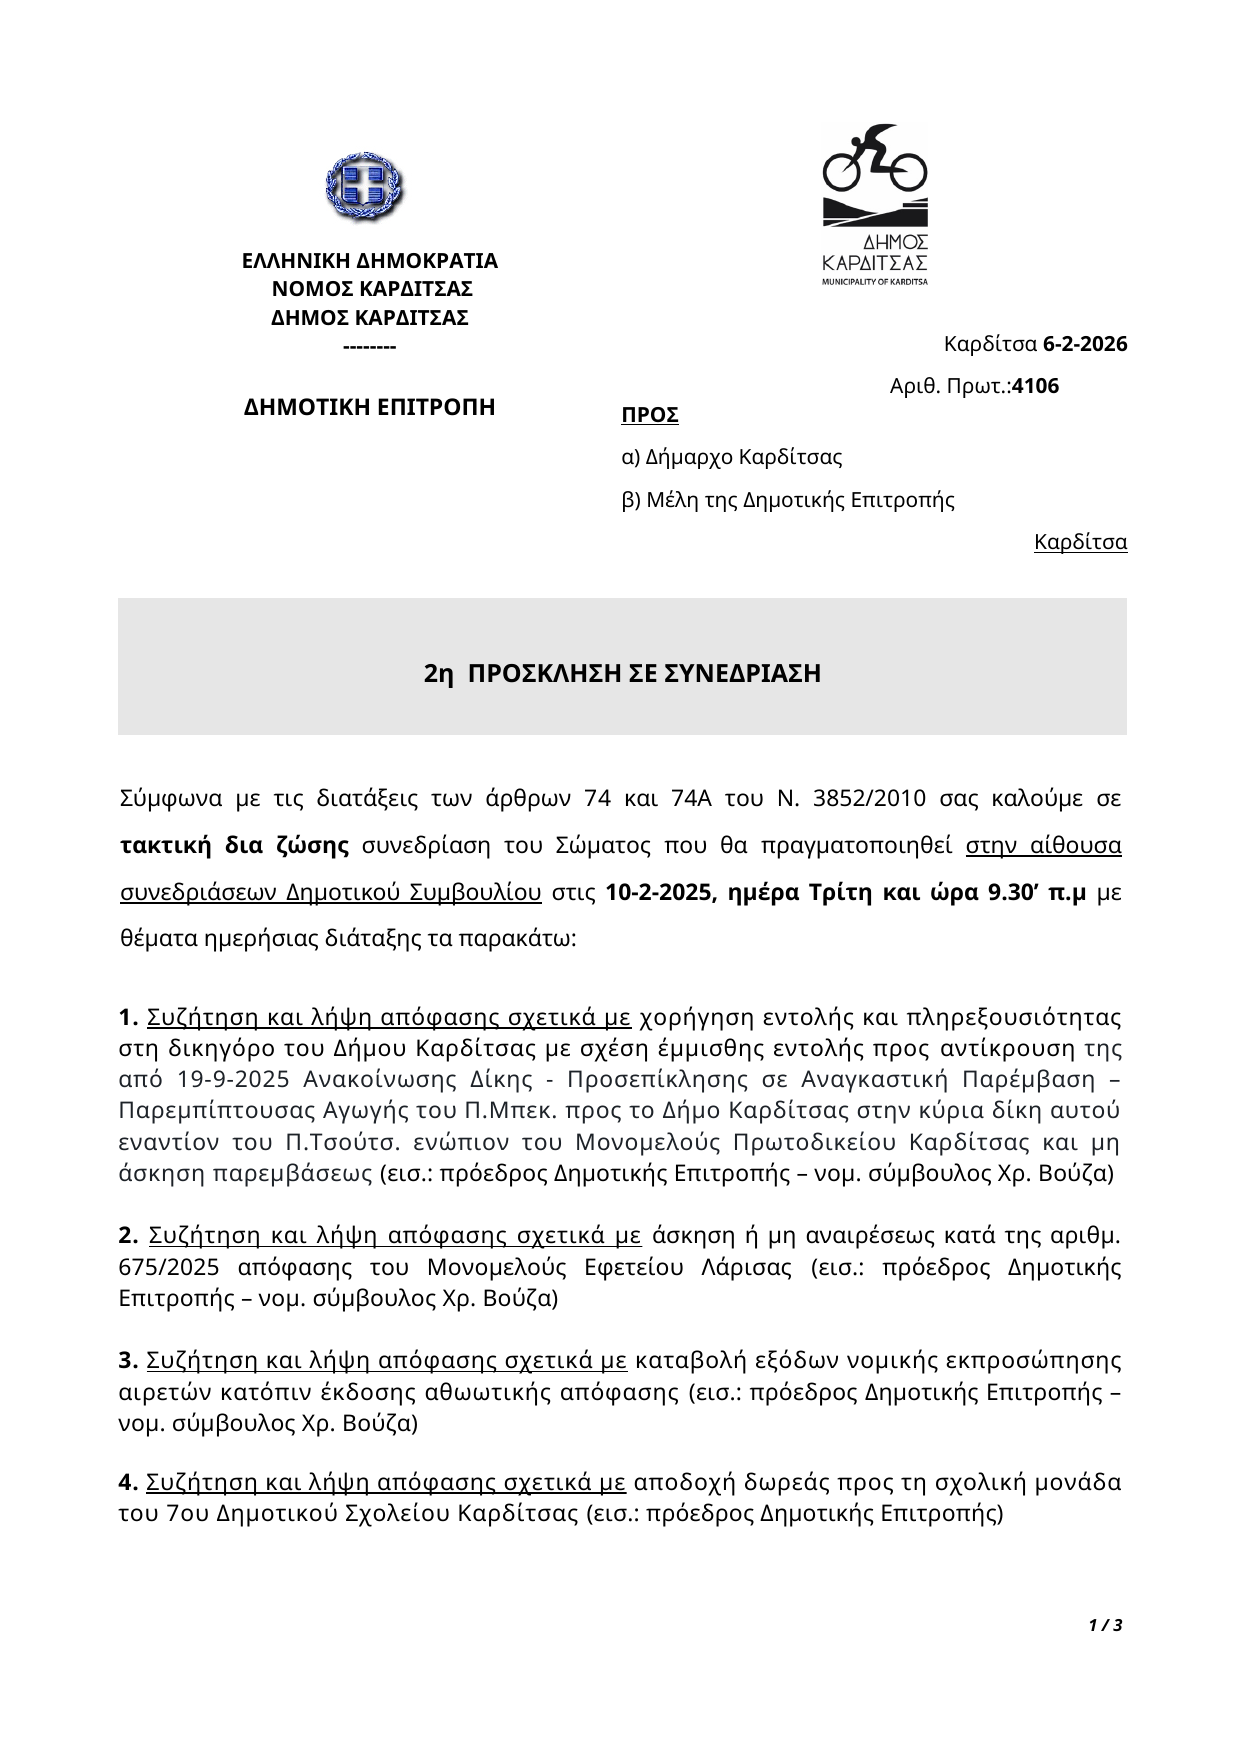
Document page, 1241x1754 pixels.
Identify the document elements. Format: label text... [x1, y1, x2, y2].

list 4. Συζήτηση και λήψη απόφασης σχετικά με αποδοχή δωρεάς προς τη σχολική μονάδα του 7ου Δημοτικού Σχολείου Καρδίτσας (εισ.: πρόεδρος Δημοτικής Επιτροπής) [118, 1466, 1122, 1528]
table_cell ΠΡΟΣ α) Δήμαρχο Καρδίτσας β) Μέλη της Δημοτικής Επιτροπής Καρδίτσα [621, 400, 1127, 598]
table_header ΕΛΛΗΝΙΚΗ ΔΗΜΟΚΡΑΤΙΑ ΝΟΜΟΣ ΚΑΡΔΙΤΣΑΣ ΔΗΜΟΣ ΚΑΡΔΙΤΣΑΣ -------- ΔΗΜΟΤΙΚΗ ΕΠΙΤΡΟΠΗ [118, 118, 621, 598]
list 3. Συζήτηση και λήψη απόφασης σχετικά με καταβολή εξόδων νομικής εκπροσώπησης αιρετών κατόπιν έκδοσης αθωωτικής απόφασης (εισ.: πρόεδρος Δημοτικής Επιτροπής – νομ. σύμβουλος Χρ. Βούζα) [118, 1344, 1122, 1438]
text Σύμφωνα με τις διατάξεις των άρθρων 74 και 74A του Ν. 3852/2010 σας καλούμε σε τακτική δια ζώσης συνεδρίαση του Σώματος που θα πραγματοποιηθεί στην αίθουσα συνεδριάσεων Δημοτικού Συμβουλίου στις 10-2-2025, ημέρα Τρίτη και ώρα 9.30’ π.μ με θέματα ημερήσιας διάταξης τα παρακάτω: [120, 782, 1122, 953]
picture [322, 150, 408, 225]
list 1. Συζήτηση και λήψη απόφασης σχετικά με χορήγηση εντολής και πληρεξουσιότητας στη δικηγόρο του Δήμου Καρδίτσας με σχέση έμμισθης εντολής προς αντίκρουση της από 19-9-2025 Ανακοίνωσης Δίκης - Προσεπίκλησης σε Αναγκαστική Παρέμβαση – Παρεμπίπτουσας Αγωγής του Π.Μπεκ. προς το Δήμο Καρδίτσας στην κύρια δίκη αυτού εναντίον του Π.Τσούτσ. ενώπιον του Μονομελούς Πρωτοδικείου Καρδίτσας και μη άσκηση παρεμβάσεως (εισ.: πρόεδρος Δημοτικής Επιτροπής – νομ. σύμβουλος Χρ. Βούζα) [118, 1000, 1122, 1188]
table_cell Καρδίτσα 6-2-2026 Αριθ. Πρωτ.:4106 [621, 329, 1127, 400]
picture [821, 122, 928, 286]
list 2. Συζήτηση και λήψη απόφασης σχετικά με άσκηση ή μη αναιρέσεως κατά της αριθμ. 675/2025 απόφασης του Μονομελούς Εφετείου Λάρισας (εισ.: πρόεδρος Δημοτικής Επιτροπής – νομ. σύμβουλος Χρ. Βούζα) [118, 1219, 1122, 1313]
table_header [621, 118, 1127, 329]
